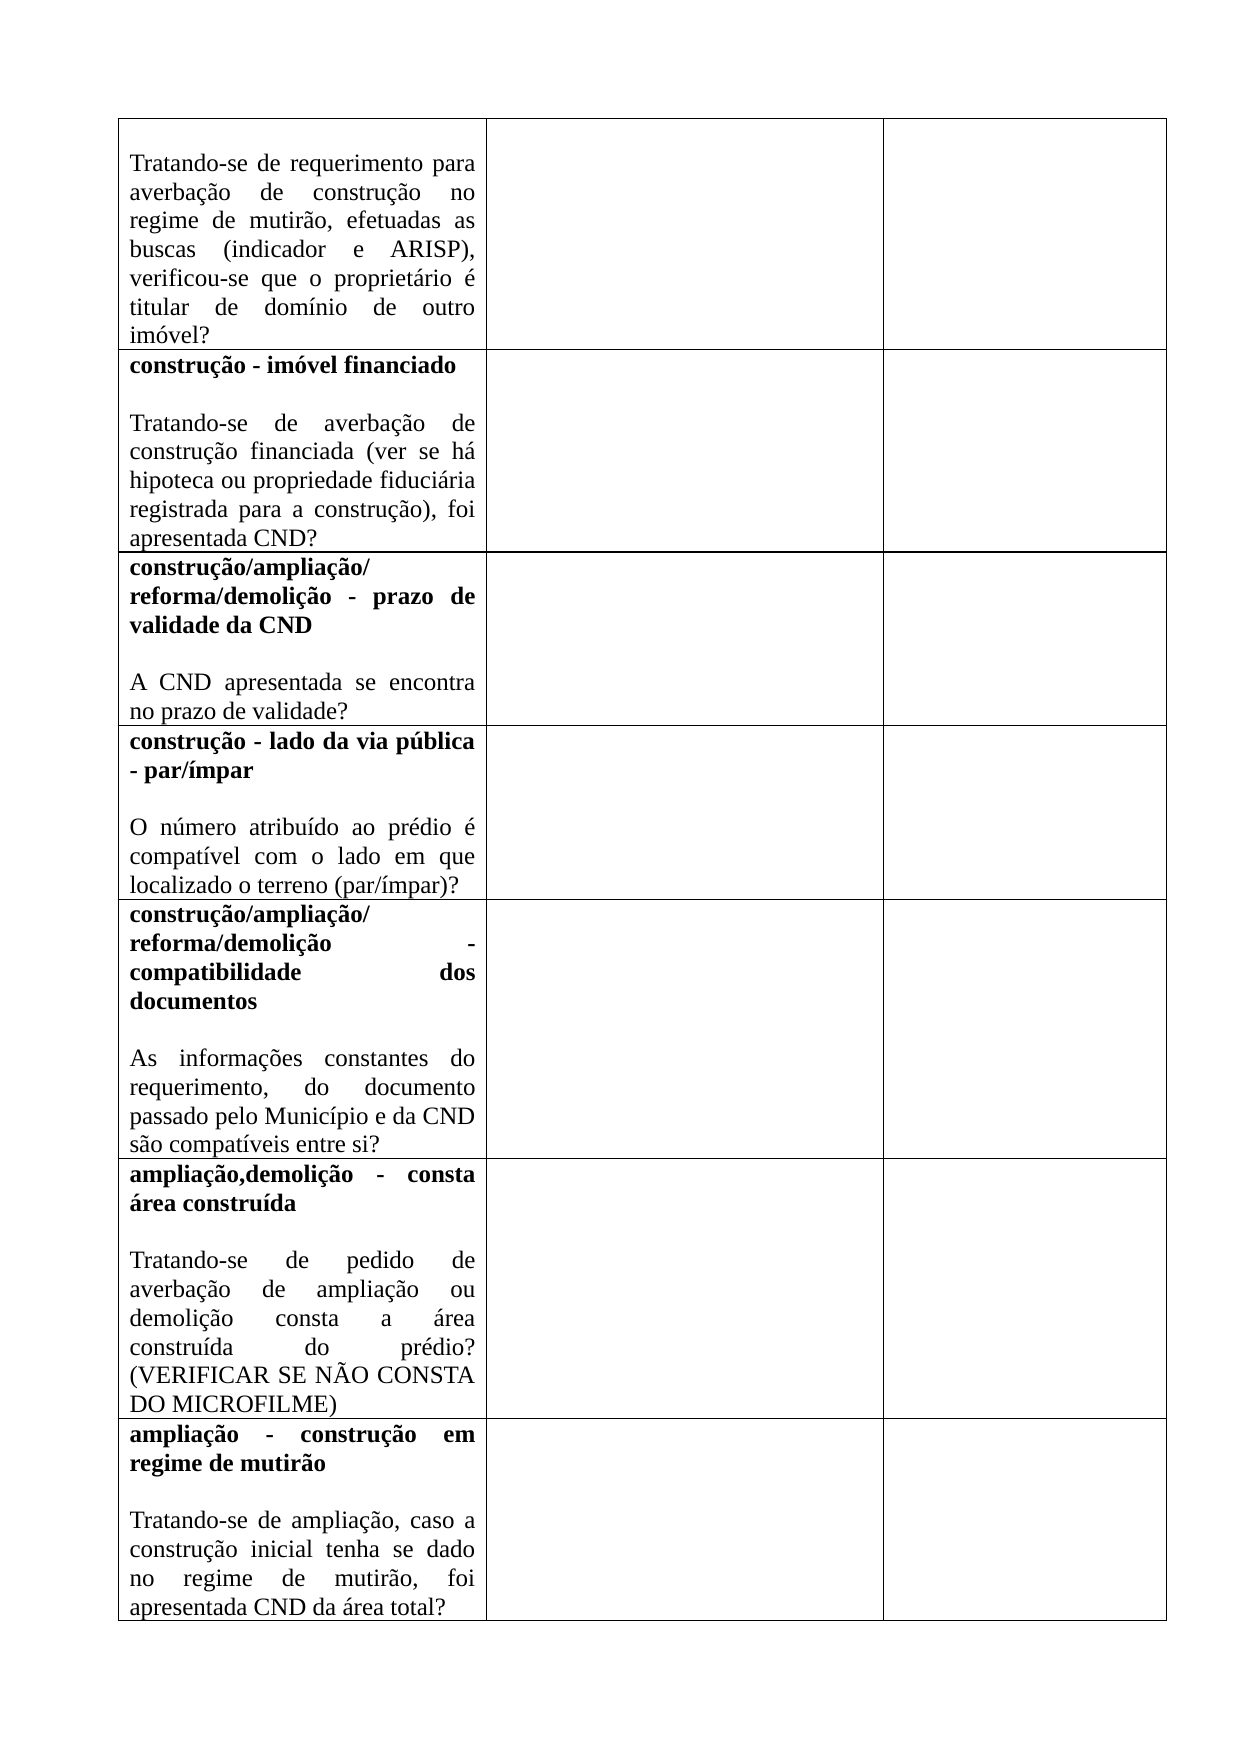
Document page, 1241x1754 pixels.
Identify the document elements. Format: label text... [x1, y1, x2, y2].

table_cell [487, 726, 883, 898]
table_cell [884, 350, 1166, 551]
table_cell [487, 350, 883, 551]
table_cell [487, 1159, 883, 1418]
table_cell ampliação - construção em regime de mutirão Tratando-se de ampliação, caso a construção inicial tenha se dado no regime de mutirão, foi apresentada CND da área total? [119, 1419, 486, 1620]
table_cell [487, 119, 883, 349]
table_cell [487, 1419, 883, 1620]
table_cell [884, 553, 1166, 725]
table_cell ampliação,demolição - consta área construída Tratando-se de pedido de averbação de ampliação ou demolição consta a área construída do prédio? (VERIFICAR SE NÃO CONSTA DO MICROFILME) [119, 1159, 486, 1418]
table_cell [487, 900, 883, 1158]
table_cell construção - lado da via pública - par/ímpar O número atribuído ao prédio é compatível com o lado em que localizado o terreno (par/ímpar)? [119, 726, 486, 898]
table_cell [487, 553, 883, 725]
table_cell [884, 726, 1166, 898]
table_cell [884, 1419, 1166, 1620]
table_cell construção/ampliação/reforma/demolição - compatibilidade dos documentos As informações constantes do requerimento, do documento passado pelo Município e da CND são compatíveis entre si? [119, 900, 486, 1158]
table_cell [884, 900, 1166, 1158]
table_cell [884, 119, 1166, 349]
table_cell [884, 1159, 1166, 1418]
table_cell Tratando-se de requerimento para averbação de construção no regime de mutirão, efetuadas as buscas (indicador e ARISP), verificou-se que o proprietário é titular de domínio de outro imóvel? [119, 119, 486, 349]
table_cell construção/ampliação/reforma/demolição - prazo de validade da CND A CND apresentada se encontra no prazo de validade? [119, 553, 486, 725]
table_cell construção - imóvel financiado Tratando-se de averbação de construção financiada (ver se há hipoteca ou propriedade fiduciária registrada para a construção), foi apresentada CND? [119, 350, 486, 551]
